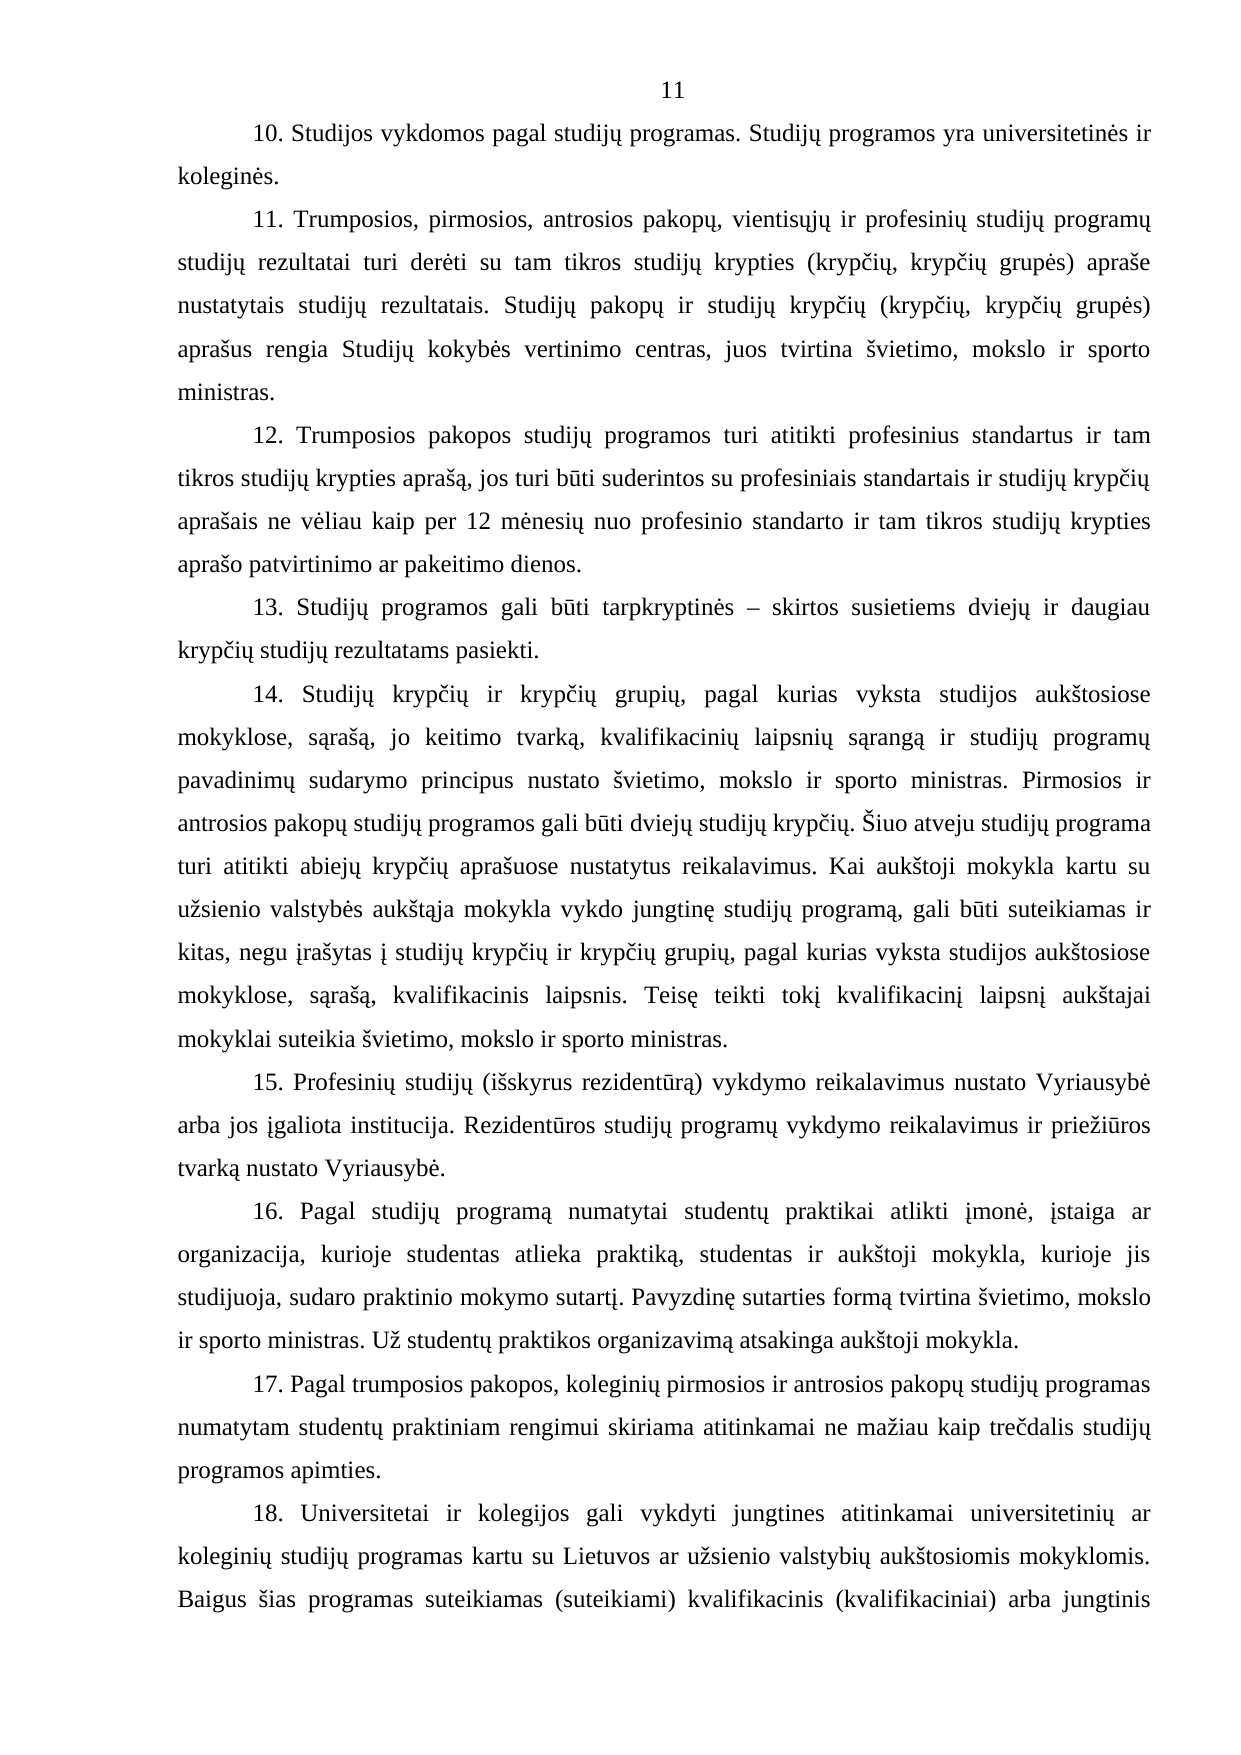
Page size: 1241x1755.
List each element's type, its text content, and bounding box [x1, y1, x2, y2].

text 10. Studijos vykdomos pagal studijų programas. Studijų programos yra universitetinės ir koleginės. [177, 118, 1152, 190]
text 14. Studijų krypčių ir krypčių grupių, pagal kurias vyksta studijos aukštosiose mokyklose, sąrašą, jo keitimo tvarką, kvalifikacinių laipsnių sąrangą ir studijų programų pavadinimų sudarymo principus nustato švietimo, mokslo ir sporto ministras. Pirmosios ir antrosios pakopų studijų programos gali būti dviejų studijų krypčių. Šiuo atveju studijų programa turi atitikti abiejų krypčių aprašuose nustatytus reikalavimus. Kai aukštoji mokykla kartu su užsienio valstybės aukštąja mokykla vykdo jungtinę studijų programą, gali būti suteikiamas ir kitas, negu įrašytas į studijų krypčių ir krypčių grupių, pagal kurias vyksta studijos aukštosiose mokyklose, sąrašą, kvalifikacinis laipsnis. Teisę teikti tokį kvalifikacinį laipsnį aukštajai mokyklai suteikia švietimo, mokslo ir sporto ministras. [177, 679, 1152, 1052]
text 17. Pagal trumposios pakopos, koleginių pirmosios ir antrosios pakopų studijų programas numatytam studentų praktiniam rengimui skiriama atitinkamai ne mažiau kaip trečdalis studijų programos apimties. [177, 1369, 1152, 1484]
text 13. Studijų programos gali būti tarpkryptinės – skirtos susietiems dviejų ir daugiau krypčių studijų rezultatams pasiekti. [177, 592, 1152, 664]
text 15. Profesinių studijų (išskyrus rezidentūrą) vykdymo reikalavimus nustato Vyriausybė arba jos įgaliota institucija. Rezidentūros studijų programų vykdymo reikalavimus ir priežiūros tvarką nustato Vyriausybė. [177, 1067, 1152, 1182]
text 18. Universitetai ir kolegijos gali vykdyti jungtines atitinkamai universitetinių ar koleginių studijų programas kartu su Lietuvos ar užsienio valstybių aukštosiomis mokyklomis. Baigus šias programas suteikiamas (suteikiami) kvalifikacinis (kvalifikaciniai) arba jungtinis [177, 1498, 1152, 1613]
text 16. Pagal studijų programą numatytai studentų praktikai atlikti įmonė, įstaiga ar organizacija, kurioje studentas atlieka praktiką, studentas ir aukštoji mokykla, kurioje jis studijuoja, sudaro praktinio mokymo sutartį. Pavyzdinę sutarties formą tvirtina švietimo, mokslo ir sporto ministras. Už studentų praktikos organizavimą atsakinga aukštoji mokykla. [177, 1196, 1152, 1354]
text 11. Trumposios, pirmosios, antrosios pakopų, vientisųjų ir profesinių studijų programų studijų rezultatai turi derėti su tam tikros studijų krypties (krypčių, krypčių grupės) apraše nustatytais studijų rezultatais. Studijų pakopų ir studijų krypčių (krypčių, krypčių grupės) aprašus rengia Studijų kokybės vertinimo centras, juos tvirtina švietimo, mokslo ir sporto ministras. [177, 204, 1152, 406]
text 12. Trumposios pakopos studijų programos turi atitikti profesinius standartus ir tam tikros studijų krypties aprašą, jos turi būti suderintos su profesiniais standartais ir studijų krypčių aprašais ne vėliau kaip per 12 mėnesių nuo profesinio standarto ir tam tikros studijų krypties aprašo patvirtinimo ar pakeitimo dienos. [177, 420, 1152, 578]
